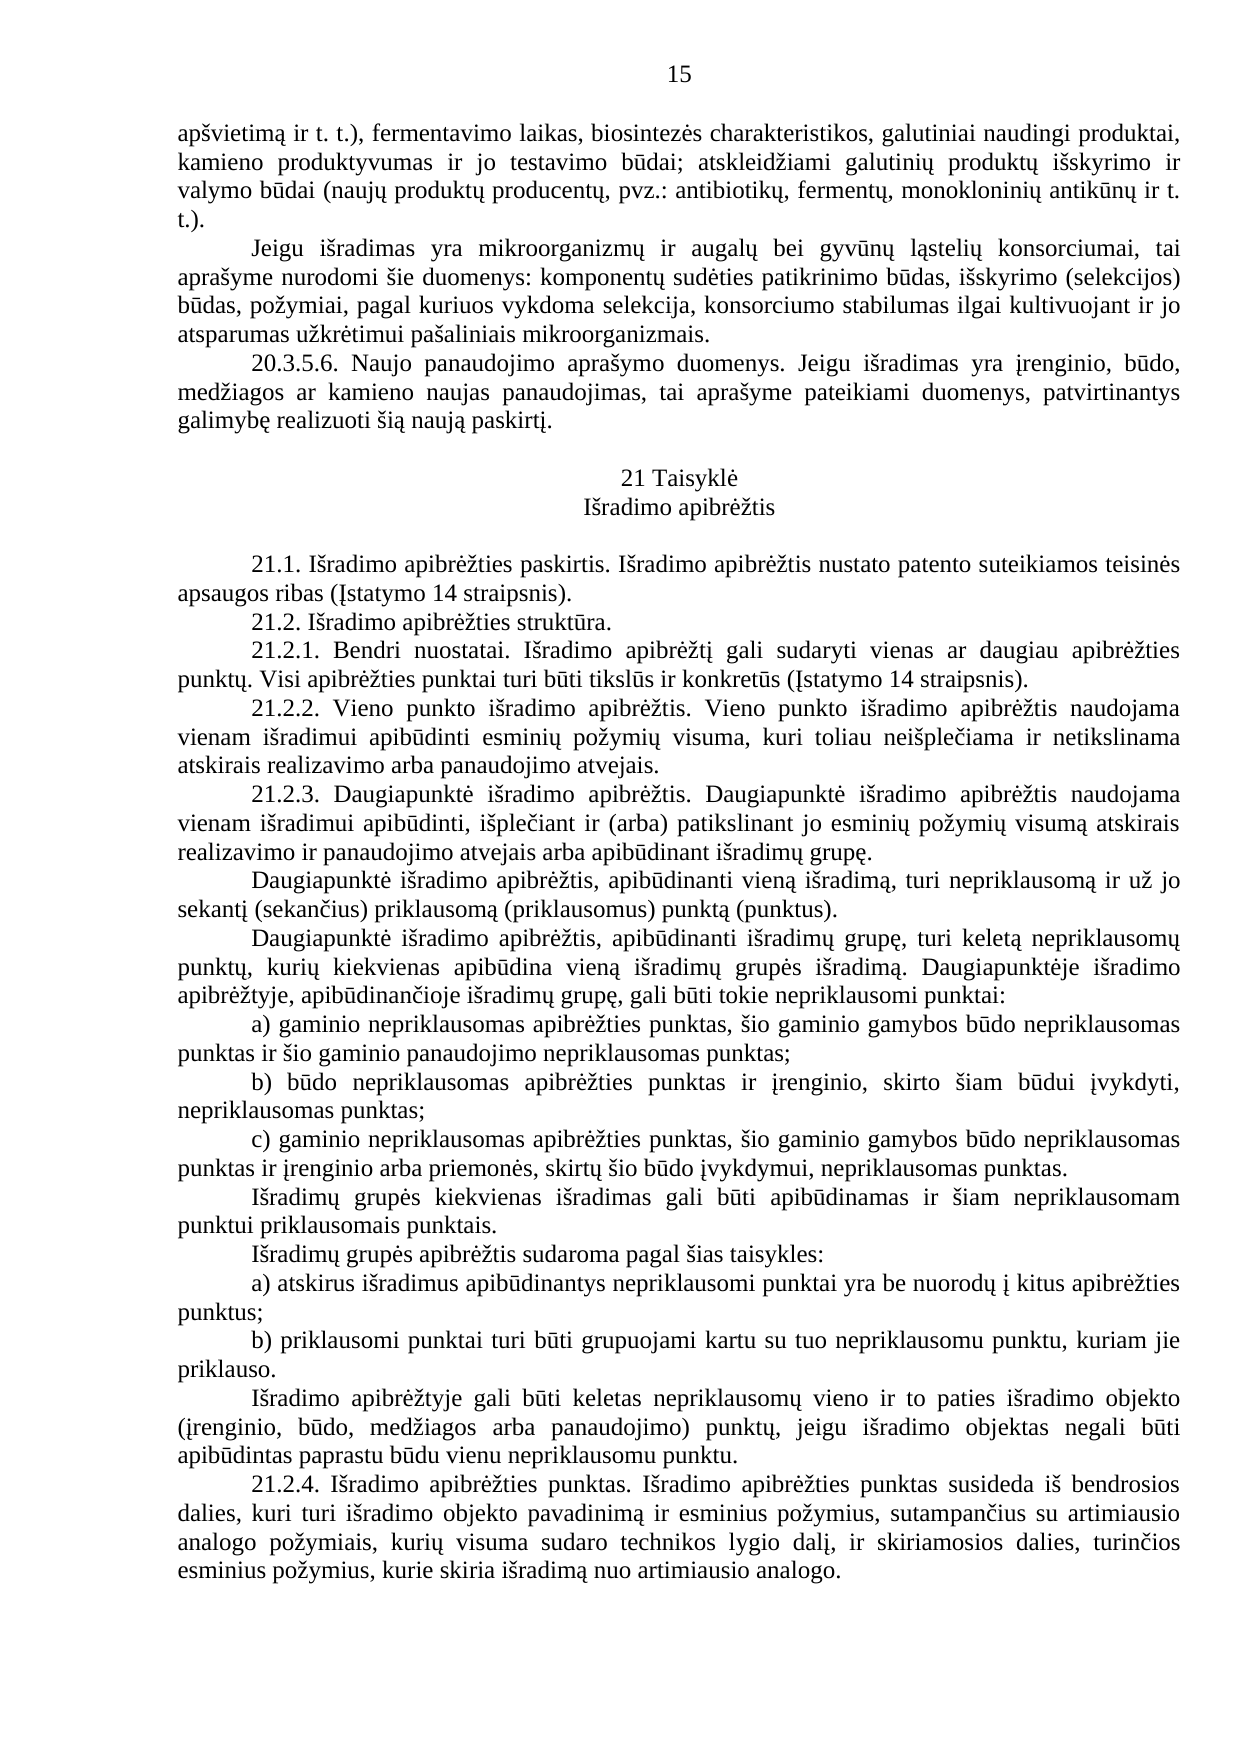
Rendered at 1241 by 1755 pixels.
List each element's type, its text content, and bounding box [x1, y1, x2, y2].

text 21.2. Išradimo apibrėžties struktūra. [177, 607, 1181, 636]
text 21.2.2. Vieno punkto išradimo apibrėžtis. Vieno punkto išradimo apibrėžtis naudojama vienam išradimui apibūdinti esminių požymių visuma, kuri toliau neišplečiama ir netikslinama atskirais realizavimo arba panaudojimo atvejais. [177, 693, 1181, 779]
text c) gaminio nepriklausomas apibrėžties punktas, šio gaminio gamybos būdo nepriklausomas punktas ir įrenginio arba priemonės, skirtų šio būdo įvykdymui, nepriklausomas punktas. [177, 1124, 1181, 1182]
text Išradimo apibrėžtis [177, 492, 1181, 521]
text 21.2.3. Daugiapunktė išradimo apibrėžtis. Daugiapunktė išradimo apibrėžtis naudojama vienam išradimui apibūdinti, išplečiant ir (arba) patikslinant jo esminių požymių visumą atskirais realizavimo ir panaudojimo atvejais arba apibūdinant išradimų grupę. [177, 779, 1181, 866]
text 21 Taisyklė [177, 463, 1181, 492]
text apšvietimą ir t. t.), fermentavimo laikas, biosintezės charakteristikos, galutiniai naudingi produktai, kamieno produktyvumas ir jo testavimo būdai; atskleidžiami galutinių produktų išskyrimo ir valymo būdai (naujų produktų producentų, pvz.: antibiotikų, fermentų, monokloninių antikūnų ir t. t.). [177, 118, 1181, 233]
text b) priklausomi punktai turi būti grupuojami kartu su tuo nepriklausomu punktu, kuriam jie priklauso. [177, 1326, 1181, 1383]
text a) atskirus išradimus apibūdinantys nepriklausomi punktai yra be nuorodų į kitus apibrėžties punktus; [177, 1268, 1181, 1326]
text 20.3.5.6. Naujo panaudojimo aprašymo duomenys. Jeigu išradimas yra įrenginio, būdo, medžiagos ar kamieno naujas panaudojimas, tai aprašyme pateikiami duomenys, patvirtinantys galimybę realizuoti šią naują paskirtį. [177, 348, 1181, 434]
text b) būdo nepriklausomas apibrėžties punktas ir įrenginio, skirto šiam būdui įvykdyti, nepriklausomas punktas; [177, 1067, 1181, 1124]
text Daugiapunktė išradimo apibrėžtis, apibūdinanti vieną išradimą, turi nepriklausomą ir už jo sekantį (sekančius) priklausomą (priklausomus) punktą (punktus). [177, 866, 1181, 923]
text Išradimų grupės apibrėžtis sudaroma pagal šias taisykles: [177, 1239, 1181, 1268]
text Išradimo apibrėžtyje gali būti keletas nepriklausomų vieno ir to paties išradimo objekto (įrenginio, būdo, medžiagos arba panaudojimo) punktų, jeigu išradimo objektas negali būti apibūdintas paprastu būdu vienu nepriklausomu punktu. [177, 1383, 1181, 1469]
text 21.2.4. Išradimo apibrėžties punktas. Išradimo apibrėžties punktas susideda iš bendrosios dalies, kuri turi išradimo objekto pavadinimą ir esminius požymius, sutampančius su artimiausio analogo požymiais, kurių visuma sudaro technikos lygio dalį, ir skiriamosios dalies, turinčios esminius požymius, kurie skiria išradimą nuo artimiausio analogo. [177, 1469, 1181, 1584]
text 21.2.1. Bendri nuostatai. Išradimo apibrėžtį gali sudaryti vienas ar daugiau apibrėžties punktų. Visi apibrėžties punktai turi būti tikslūs ir konkretūs (Įstatymo 14 straipsnis). [177, 636, 1181, 693]
text Jeigu išradimas yra mikroorganizmų ir augalų bei gyvūnų ląstelių konsorciumai, tai aprašyme nurodomi šie duomenys: komponentų sudėties patikrinimo būdas, išskyrimo (selekcijos) būdas, požymiai, pagal kuriuos vykdoma selekcija, konsorciumo stabilumas ilgai kultivuojant ir jo atsparumas užkrėtimui pašaliniais mikroorganizmais. [177, 233, 1181, 348]
text Daugiapunktė išradimo apibrėžtis, apibūdinanti išradimų grupę, turi keletą nepriklausomų punktų, kurių kiekvienas apibūdina vieną išradimų grupės išradimą. Daugiapunktėje išradimo apibrėžtyje, apibūdinančioje išradimų grupę, gali būti tokie nepriklausomi punktai: [177, 923, 1181, 1009]
text Išradimų grupės kiekvienas išradimas gali būti apibūdinamas ir šiam nepriklausomam punktui priklausomais punktais. [177, 1182, 1181, 1239]
text a) gaminio nepriklausomas apibrėžties punktas, šio gaminio gamybos būdo nepriklausomas punktas ir šio gaminio panaudojimo nepriklausomas punktas; [177, 1009, 1181, 1067]
text 21.1. Išradimo apibrėžties paskirtis. Išradimo apibrėžtis nustato patento suteikiamos teisinės apsaugos ribas (Įstatymo 14 straipsnis). [177, 549, 1181, 607]
